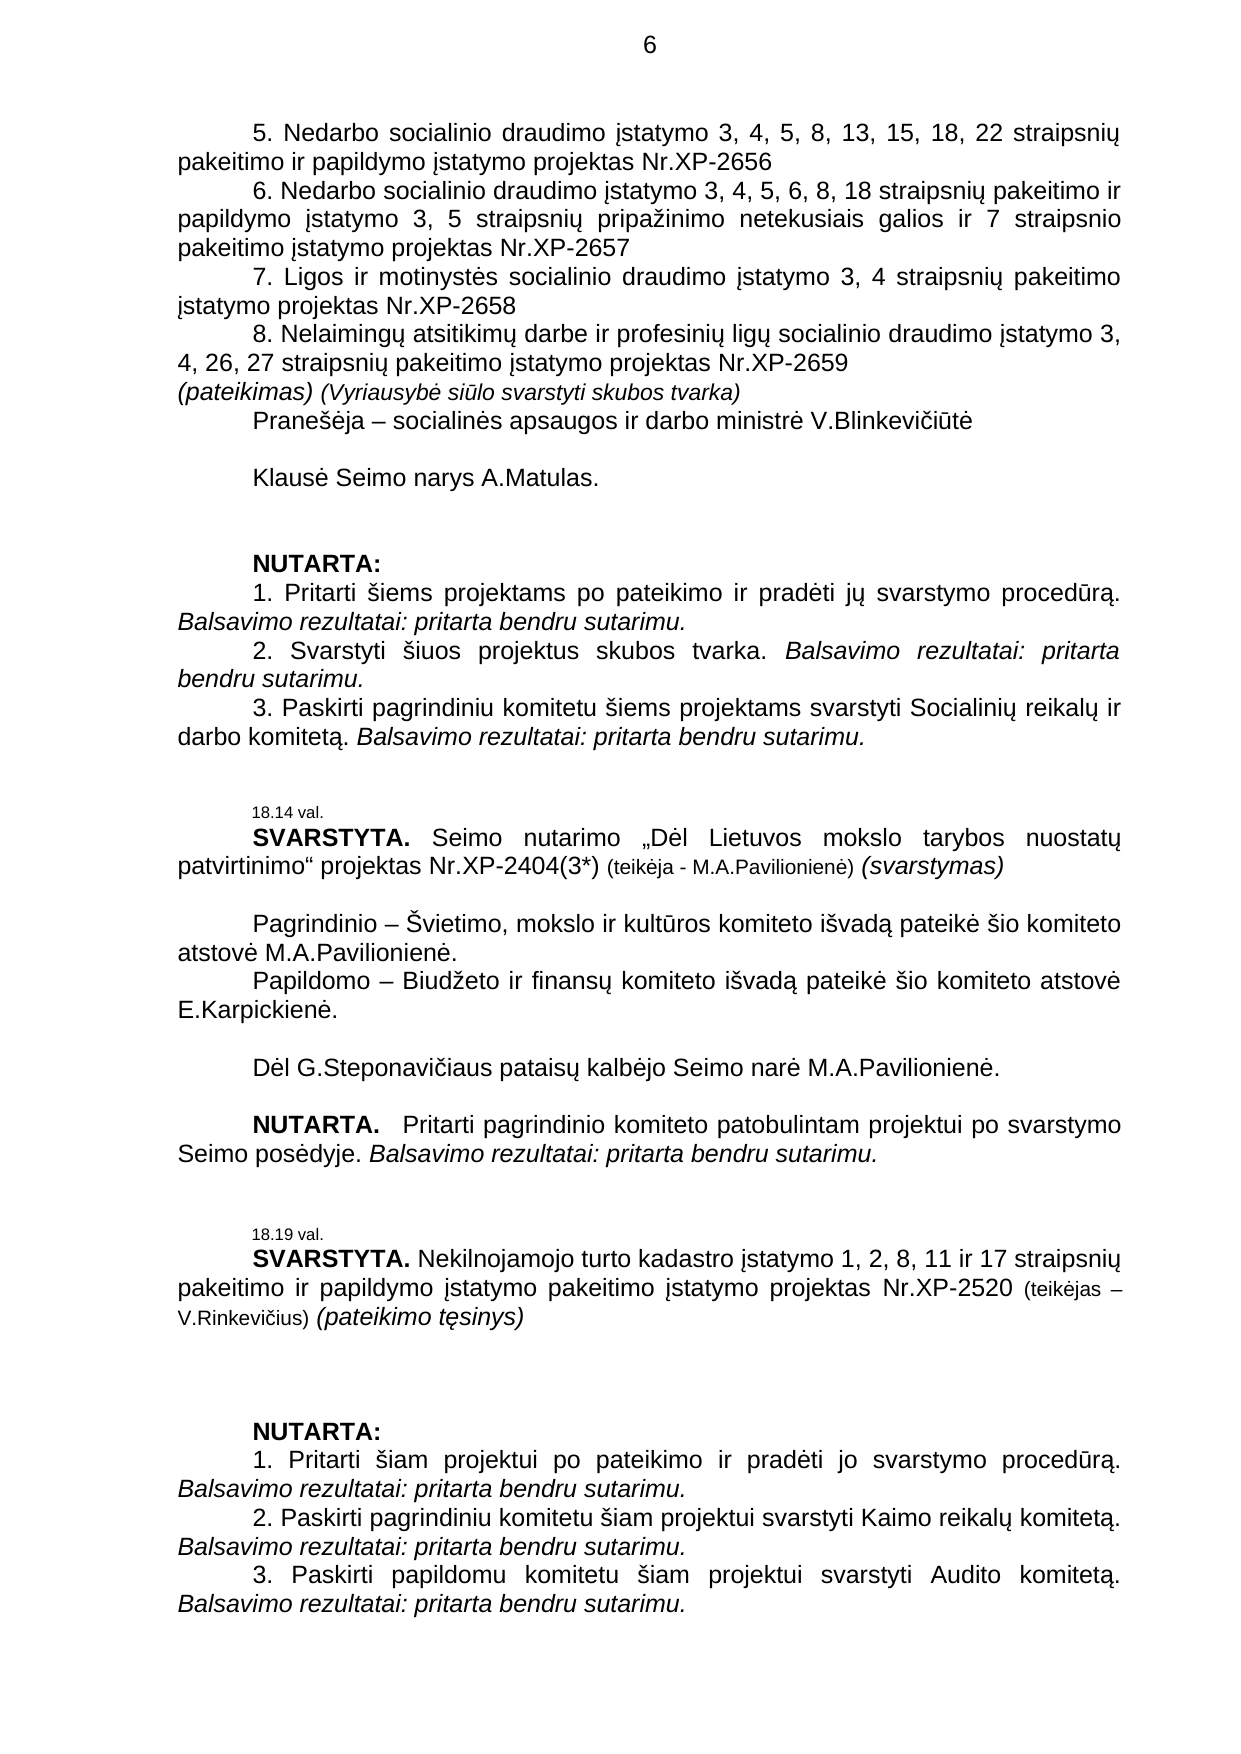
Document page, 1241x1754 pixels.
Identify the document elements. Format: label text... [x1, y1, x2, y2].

text (pateikimas) (Vyriausybė siūlo svarstyti skubos tvarka) [177, 377, 1122, 406]
text NUTARTA. Pritarti pagrindinio komiteto patobulintam projektui po svarstymo Seimo posėdyje. Balsavimo rezultatai: pritarta bendru sutarimu. [177, 1110, 1122, 1167]
text Pagrindinio – Švietimo, mokslo ir kultūros komiteto išvadą pateikė šio komiteto atstovė M.A.Pavilionienė. [177, 909, 1122, 966]
text 8. Nelaimingų atsitikimų darbe ir profesinių ligų socialinio draudimo įstatymo 3, 4, 26, 27 straipsnių pakeitimo įstatymo projektas Nr.XP-2659 [177, 319, 1122, 377]
text 2. Paskirti pagrindiniu komitetu šiam projektui svarstyti Kaimo reikalų komitetą. Balsavimo rezultatai: pritarta bendru sutarimu. [177, 1503, 1122, 1560]
text 1. Pritarti šiam projektui po pateikimo ir pradėti jo svarstymo procedūrą. Balsavimo rezultatai: pritarta bendru sutarimu. [177, 1445, 1122, 1503]
text 18.14 val. [177, 803, 1122, 822]
text 3. Paskirti papildomu komitetu šiam projektui svarstyti Audito komitetą. Balsavimo rezultatai: pritarta bendru sutarimu. [177, 1560, 1122, 1618]
text Dėl G.Steponavičiaus pataisų kalbėjo Seimo narė M.A.Pavilionienė. [177, 1052, 1122, 1081]
text Papildomo – Biudžeto ir finansų komiteto išvadą pateikė šio komiteto atstovė E.Karpickienė. [177, 966, 1122, 1024]
text Klausė Seimo narys A.Matulas. [177, 463, 1122, 492]
text SVARSTYTA. Seimo nutarimo „Dėl Lietuvos mokslo tarybos nuostatų patvirtinimo“ projektas Nr.XP-2404(3*) (teikėja - M.A.Pavilionienė) (svarstymas) [177, 822, 1122, 880]
text Pranešėja – socialinės apsaugos ir darbo ministrė V.Blinkevičiūtė [177, 406, 1122, 434]
text 7. Ligos ir motinystės socialinio draudimo įstatymo 3, 4 straipsnių pakeitimo įstatymo projektas Nr.XP-2658 [177, 262, 1122, 319]
text SVARSTYTA. Nekilnojamojo turto kadastro įstatymo 1, 2, 8, 11 ir 17 straipsnių pakeitimo ir papildymo įstatymo pakeitimo įstatymo projektas Nr.XP-2520 (teikėjas – V.Rinkevičius) (pateikimo tęsinys) [177, 1244, 1122, 1330]
text NUTARTA: [177, 1417, 1122, 1445]
text 6. Nedarbo socialinio draudimo įstatymo 3, 4, 5, 6, 8, 18 straipsnių pakeitimo ir papildymo įstatymo 3, 5 straipsnių pripažinimo netekusiais galios ir 7 straipsnio pakeitimo įstatymo projektas Nr.XP-2657 [177, 176, 1122, 262]
text 3. Paskirti pagrindiniu komitetu šiems projektams svarstyti Socialinių reikalų ir darbo komitetą. Balsavimo rezultatai: pritarta bendru sutarimu. [177, 693, 1122, 751]
text NUTARTA: [177, 549, 1122, 578]
text 2. Svarstyti šiuos projektus skubos tvarka. Balsavimo rezultatai: pritarta bendru sutarimu. [177, 636, 1122, 693]
text 18.19 val. [177, 1225, 1122, 1244]
text 5. Nedarbo socialinio draudimo įstatymo 3, 4, 5, 8, 13, 15, 18, 22 straipsnių pakeitimo ir papildymo įstatymo projektas Nr.XP-2656 [177, 118, 1122, 176]
text 1. Pritarti šiems projektams po pateikimo ir pradėti jų svarstymo procedūrą. Balsavimo rezultatai: pritarta bendru sutarimu. [177, 578, 1122, 636]
